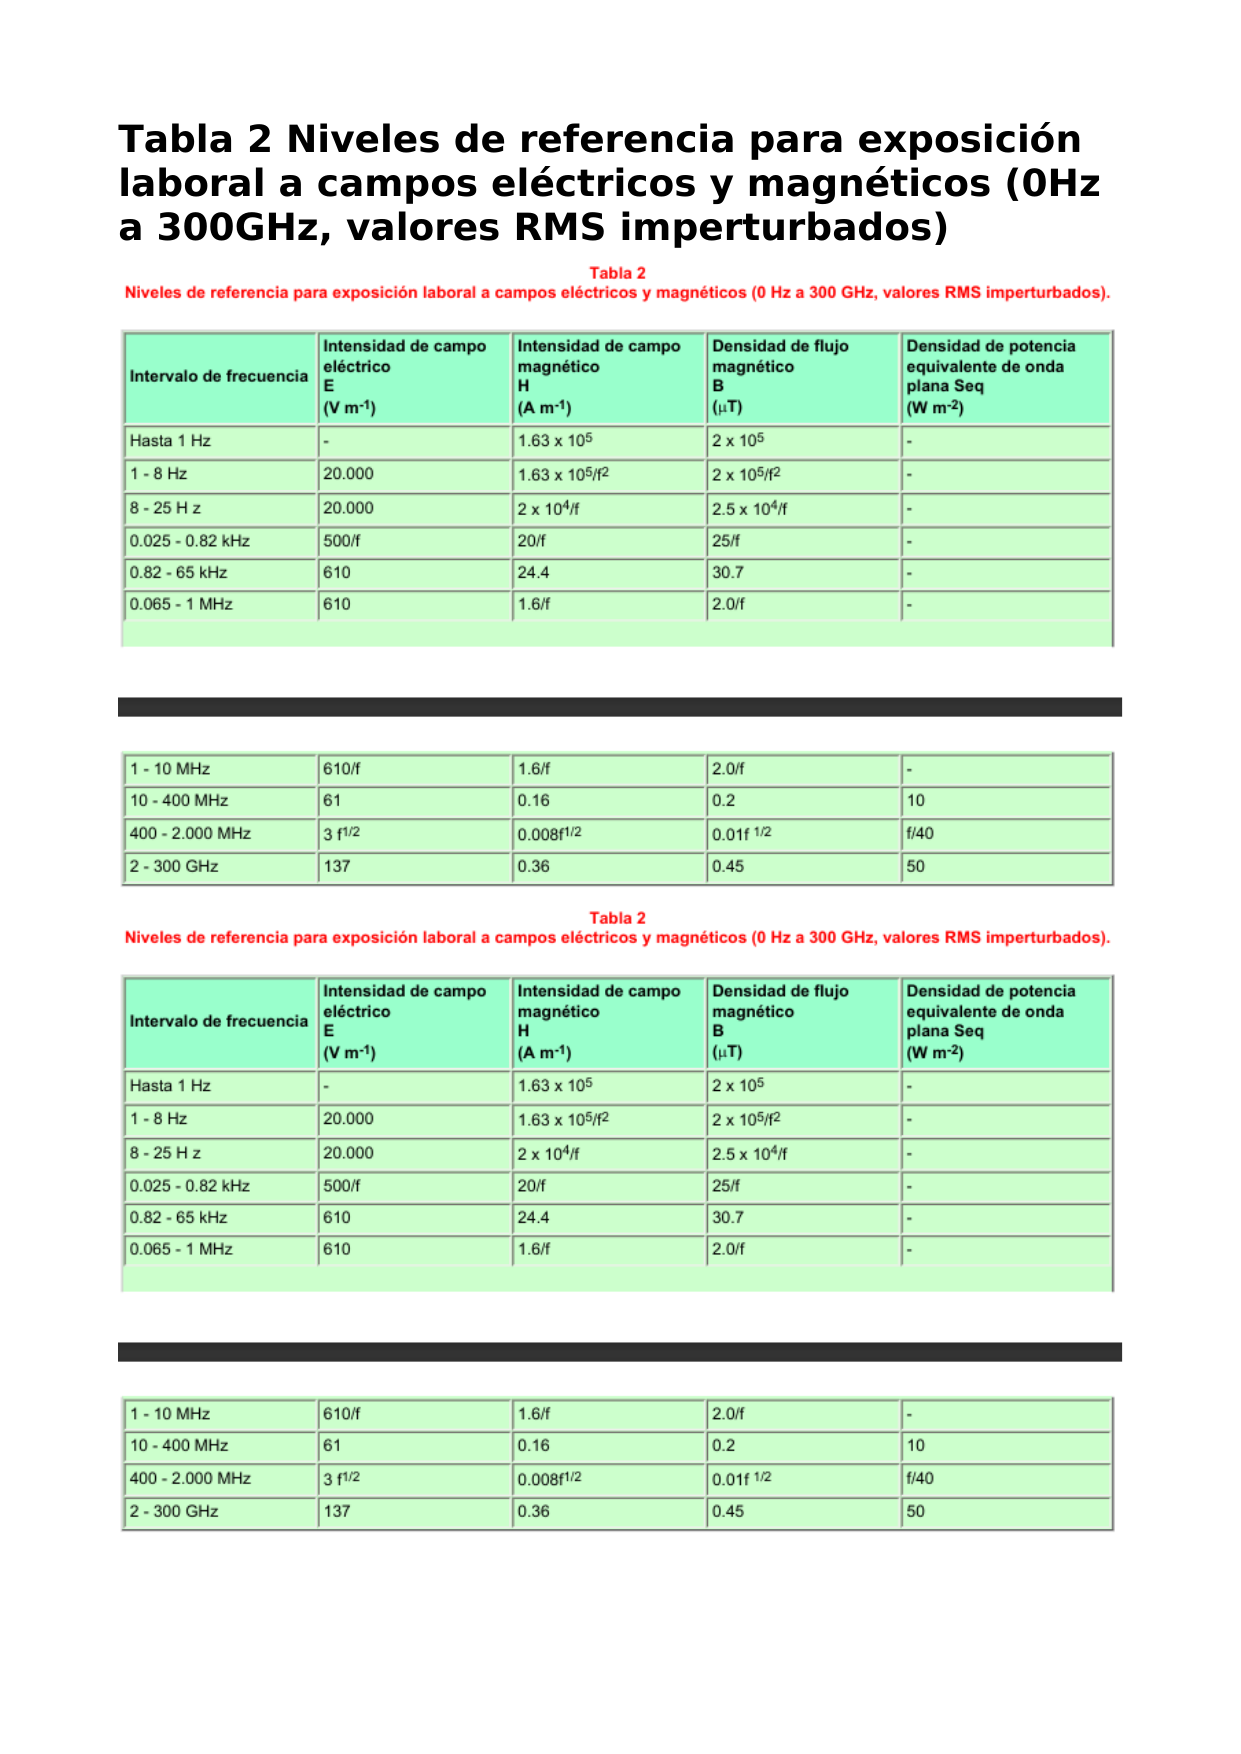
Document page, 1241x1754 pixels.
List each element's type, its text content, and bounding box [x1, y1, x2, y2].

subtitle Tabla 2 Niveles de referencia para exposición laboral a campos eléctricos y magnéticos (0Hz a 300GHz, valores RMS imperturbados) [118, 118, 1122, 249]
picture [118, 906, 1123, 1539]
picture [118, 261, 1123, 894]
